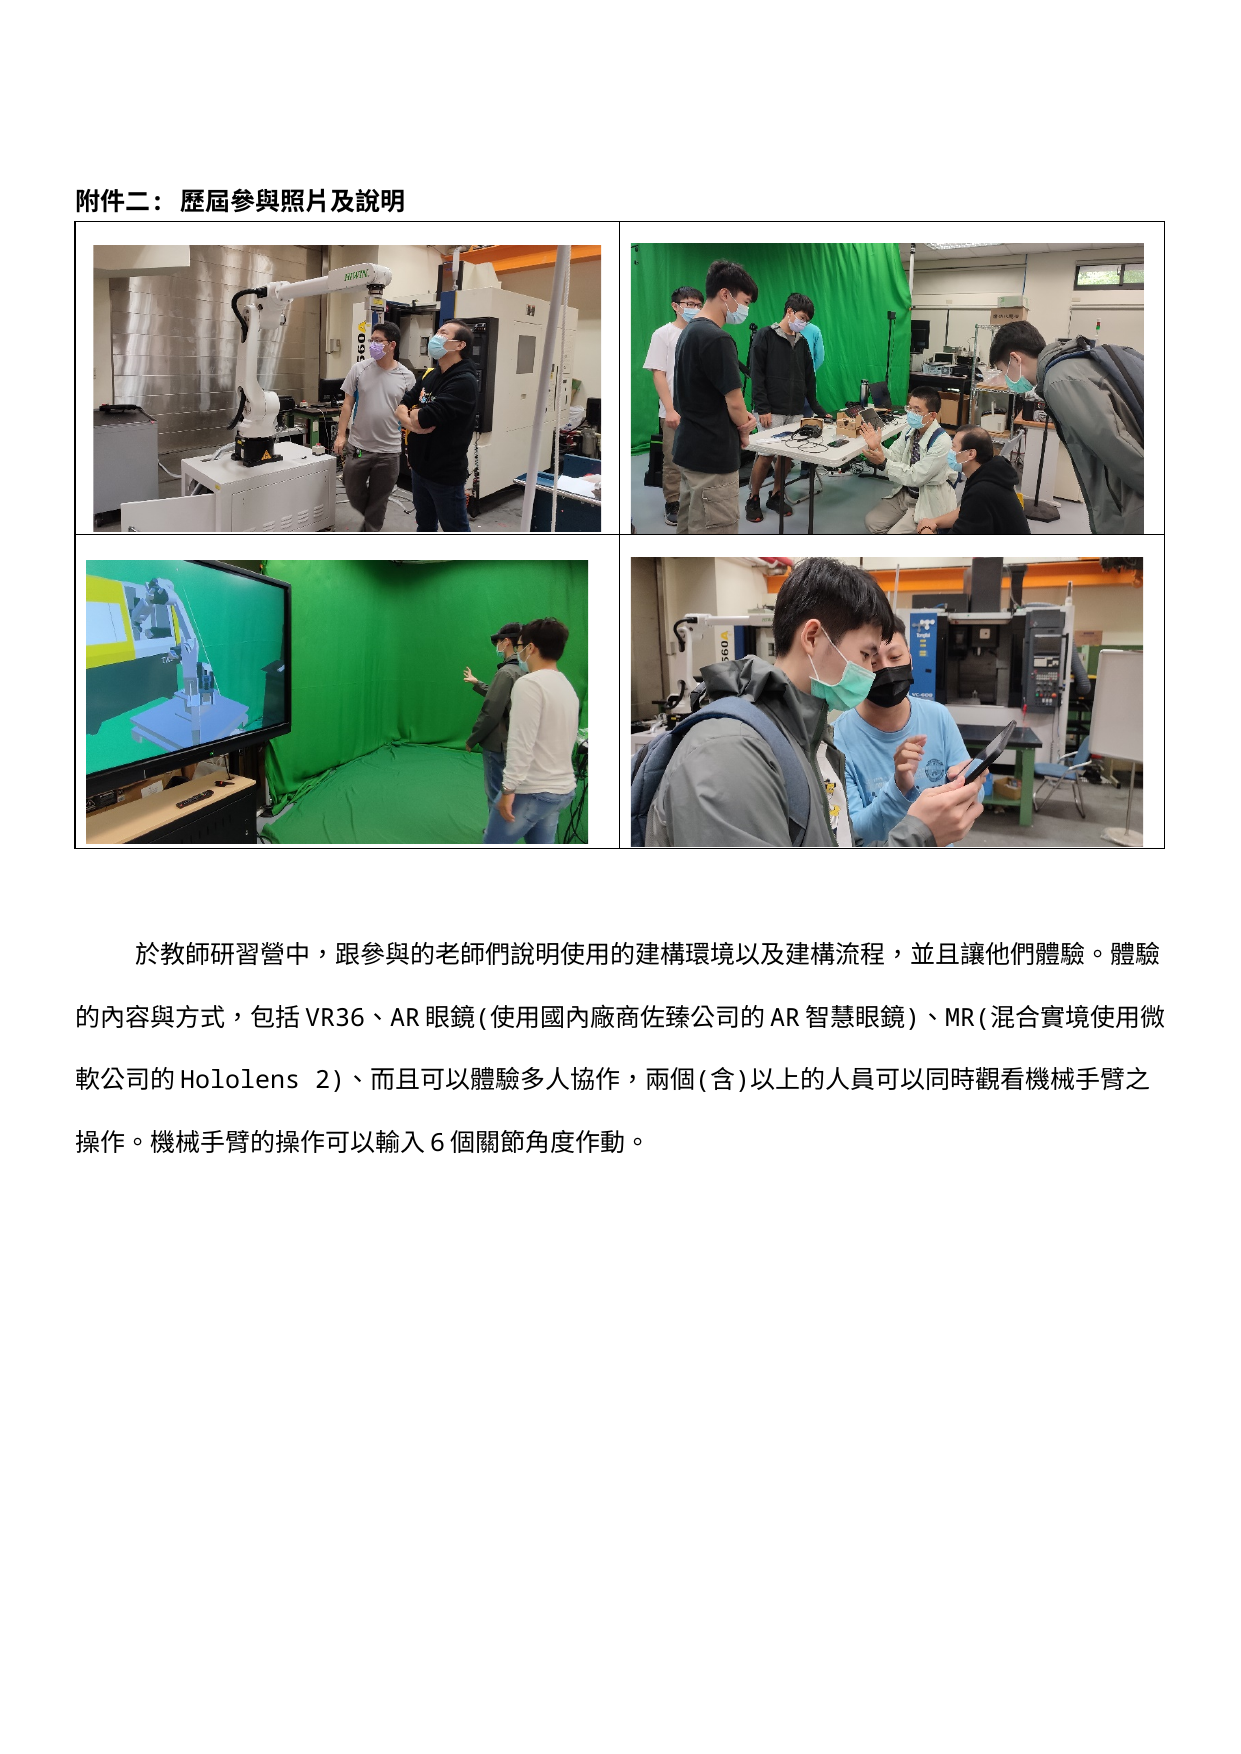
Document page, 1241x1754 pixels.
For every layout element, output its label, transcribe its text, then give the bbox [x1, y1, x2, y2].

text 附件二: 歷屆參與照片及說明 [75, 158, 1165, 221]
table_header [620, 222, 1164, 534]
text 於教師研習營中，跟參與的老師們說明使用的建構環境以及建構流程，並且讓他們體驗。體驗的內容與方式，包括VR36、AR眼鏡(使用國內廠商佐臻公司的AR智慧眼鏡)、MR(混合實境使用微軟公司的Hololens 2)、而且可以體驗多人協作，兩個(含)以上的人員可以同時觀看機械手臂之操作。機械手臂的操作可以輸入6個關節角度作動。 [75, 911, 1165, 1161]
table_cell [620, 535, 1164, 848]
table_header [76, 222, 619, 534]
table_cell [76, 535, 619, 848]
